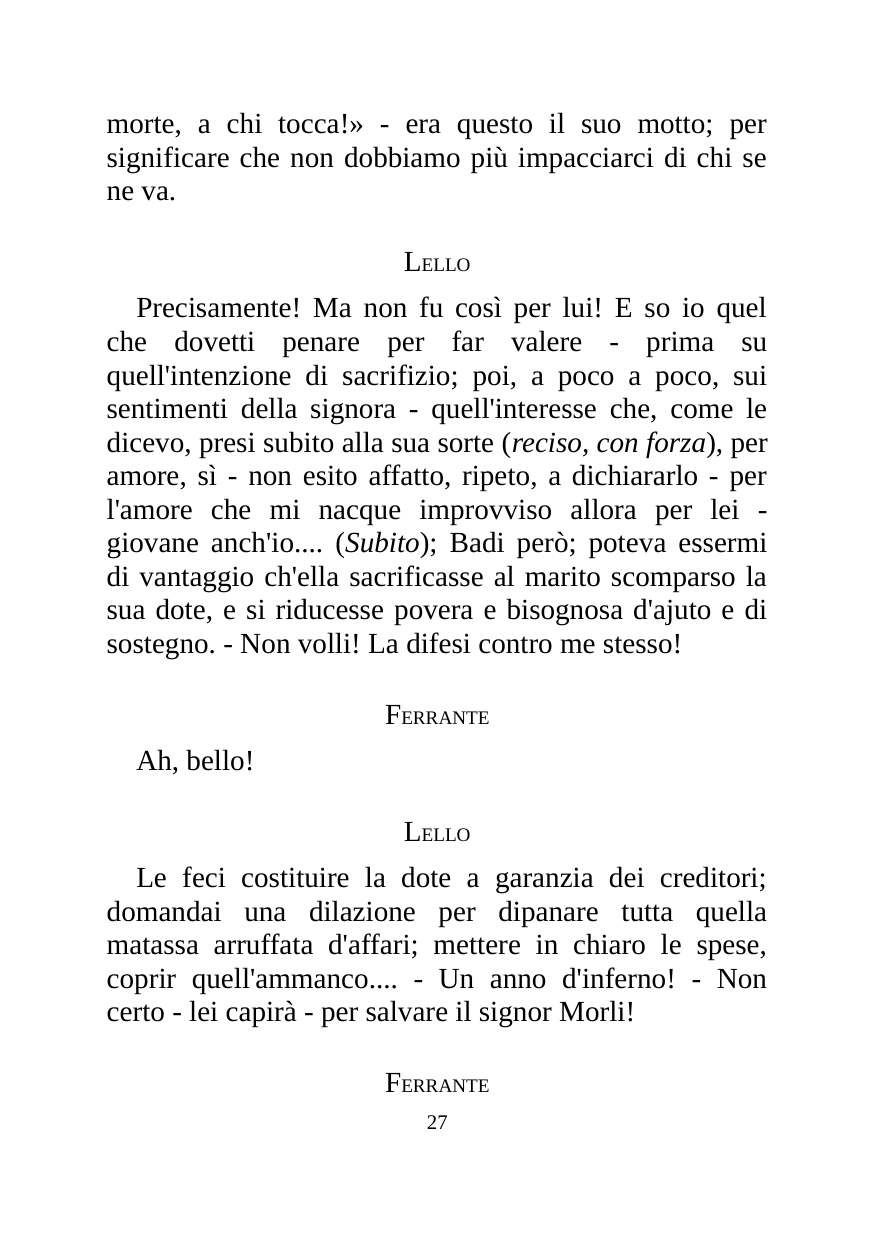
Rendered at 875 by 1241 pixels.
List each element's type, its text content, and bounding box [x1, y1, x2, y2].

text Ferrante [106, 697, 768, 731]
text Precisamente! Ma non fu così per lui! E so io quel che dovetti penare per far valere - prima su quell'intenzione di sacrifizio; poi, a poco a poco, sui sentimenti della signora - quell'interesse che, come le dicevo, presi subito alla sua sorte (reciso, con forza), per amore, sì - non esito affatto, ripeto, a dichiararlo - per l'amore che mi nacque improvviso allora per lei - giovane anch'io.... (Subito); Badi però; poteva essermi di vantaggio ch'ella sacrificasse al marito scomparso la sua dote, e si riducesse povera e bisognosa d'ajuto e di sostegno. - Non volli! La difesi contro me stesso! [106, 291, 768, 659]
text Ferrante [106, 1065, 768, 1099]
text Le feci costituire la dote a garanzia dei creditori; domandai una dilazione per dipanare tutta quella matassa arruffata d'affari; mettere in chiaro le spese, coprir quell'ammanco.... - Un anno d'inferno! - Non certo - lei capirà - per salvare il signor Morli! [106, 860, 768, 1028]
text Lello [106, 244, 768, 278]
text Lello [106, 814, 768, 848]
text morte, a chi tocca!» - era questo il suo motto; per significare che non dobbiamo più impacciarci di chi se ne va. [106, 106, 768, 207]
text Ah, bello! [106, 743, 768, 777]
